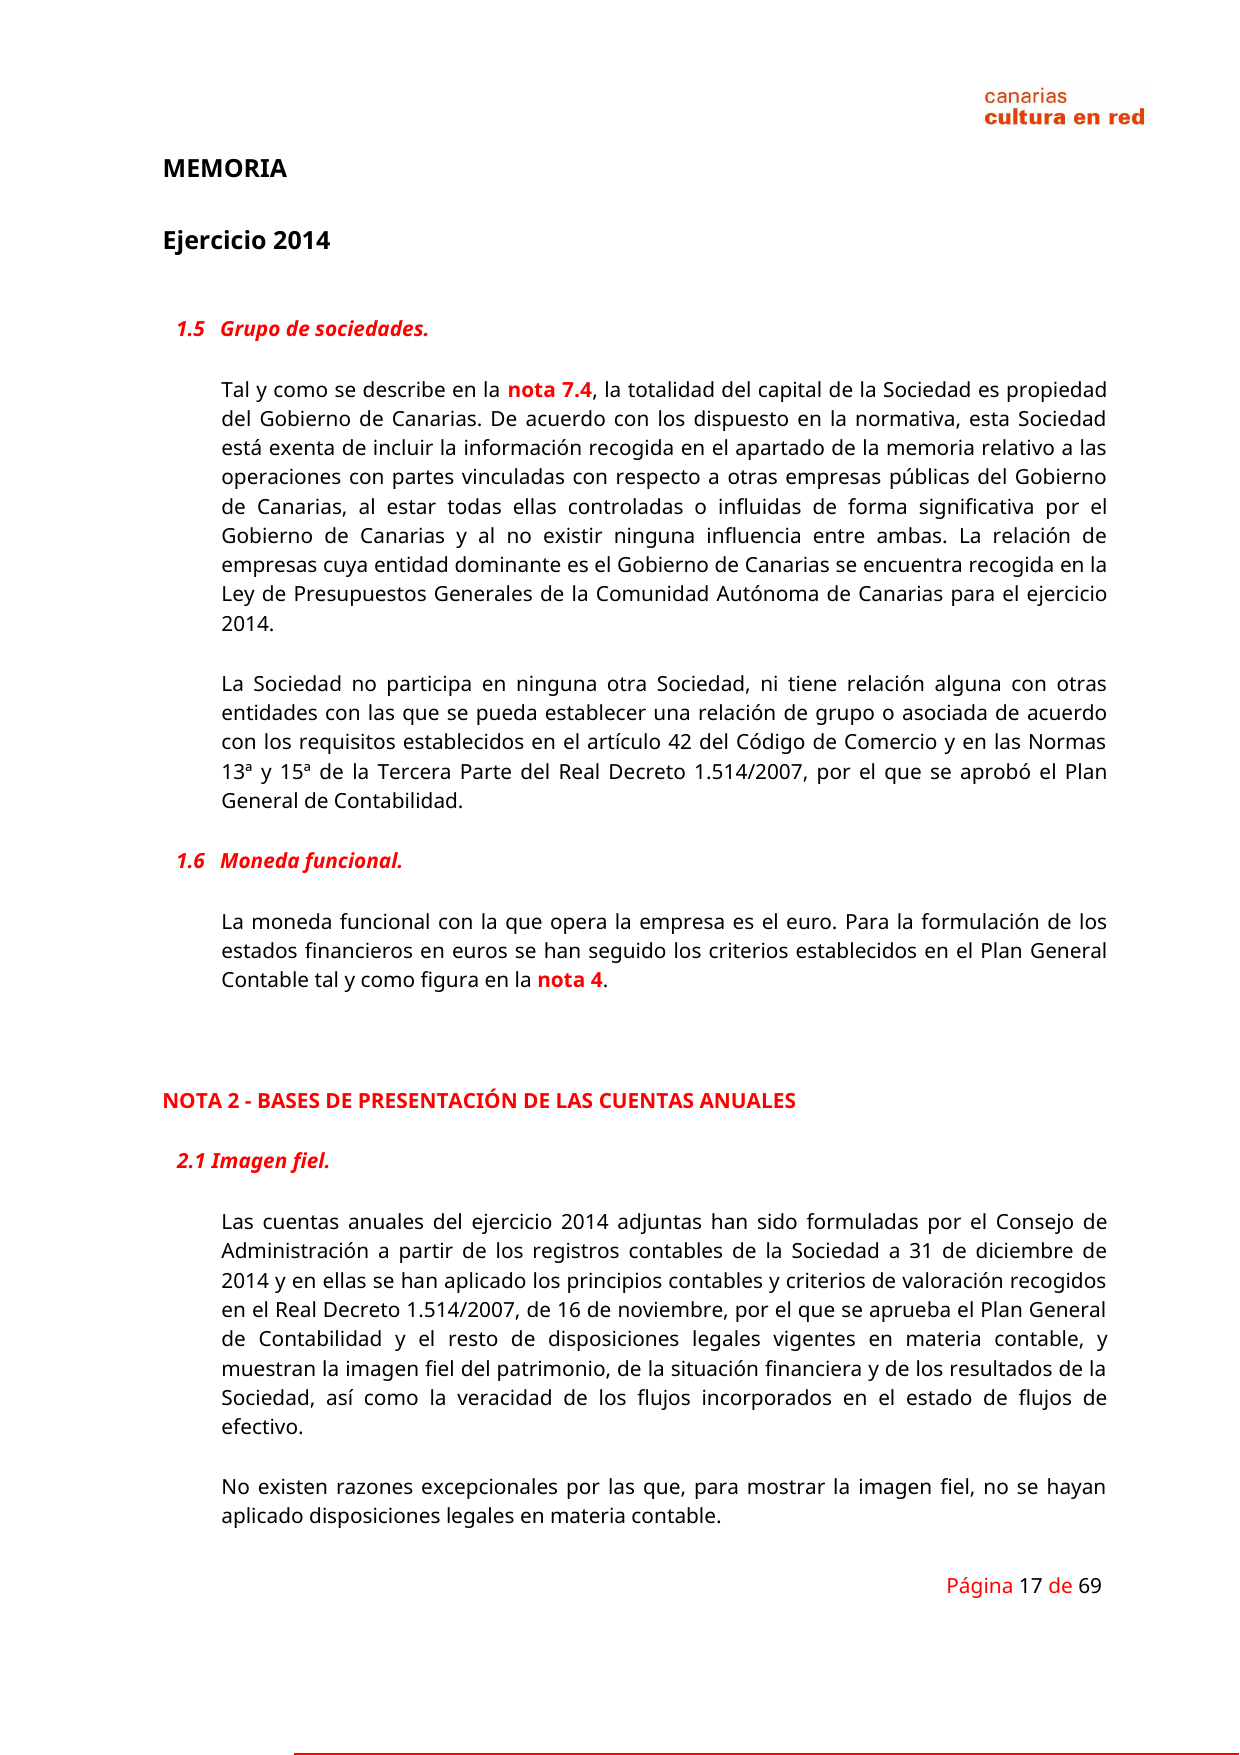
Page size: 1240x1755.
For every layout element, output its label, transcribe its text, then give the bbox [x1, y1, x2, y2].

list Moneda funcional. [176, 846, 1239, 874]
text Tal y como se describe en la nota 7.4, la totalidad del capital de la Sociedad es propiedad del Gobierno de Canarias. De acuerdo con los dispuesto en la normativa, esta Sociedad está exenta de incluir la información recogida en el apartado de la memoria relativo a las operaciones con partes vinculadas con respecto a otras empresas públicas del Gobierno de Canarias, al estar todas ellas controladas o influidas de forma significativa por el Gobierno de Canarias y al no existir ninguna influencia entre ambas. La relación de empresas cuya entidad dominante es el Gobierno de Canarias se encuentra recogida en la Ley de Presupuestos Generales de la Comunidad Autónoma de Canarias para el ejercicio 2014. [221, 375, 1108, 637]
text La Sociedad no participa en ninguna otra Sociedad, ni tiene relación alguna con otras entidades con las que se pueda establecer una relación de grupo o asociada de acuerdo con los requisitos establecidos en el artículo 42 del Código de Comercio y en las Normas 13ª y 15ª de la Tercera Parte del Real Decreto 1.514/2007, por el que se aprobó el Plan General de Contabilidad. [221, 669, 1108, 814]
text Las cuentas anuales del ejercicio 2014 adjuntas han sido formuladas por el Consejo de Administración a partir de los registros contables de la Sociedad a 31 de diciembre de 2014 y en ellas se han aplicado los principios contables y criterios de valoración recogidos en el Real Decreto 1.514/2007, de 16 de noviembre, por el que se aprueba el Plan General de Contabilidad y el resto de disposiciones legales vigentes en materia contable, y muestran la imagen fiel del patrimonio, de la situación financiera y de los resultados de la Sociedad, así como la veracidad de los flujos incorporados en el estado de flujos de efectivo. [221, 1207, 1108, 1441]
text 2.1 Imagen fiel. [177, 1147, 1239, 1175]
list Grupo de sociedades. [176, 314, 1239, 342]
text La moneda funcional con la que opera la empresa es el euro. Para la formulación de los estados financieros en euros se han seguido los criterios establecidos en el Plan General Contable tal y como figura en la nota 4. [221, 907, 1108, 994]
text No existen razones excepcionales por las que, para mostrar la imagen fiel, no se hayan aplicado disposiciones legales en materia contable. [221, 1472, 1108, 1530]
subtitle NOTA 2 - BASES DE PRESENTACIÓN DE LAS CUENTAS ANUALES [162, 1086, 1232, 1115]
